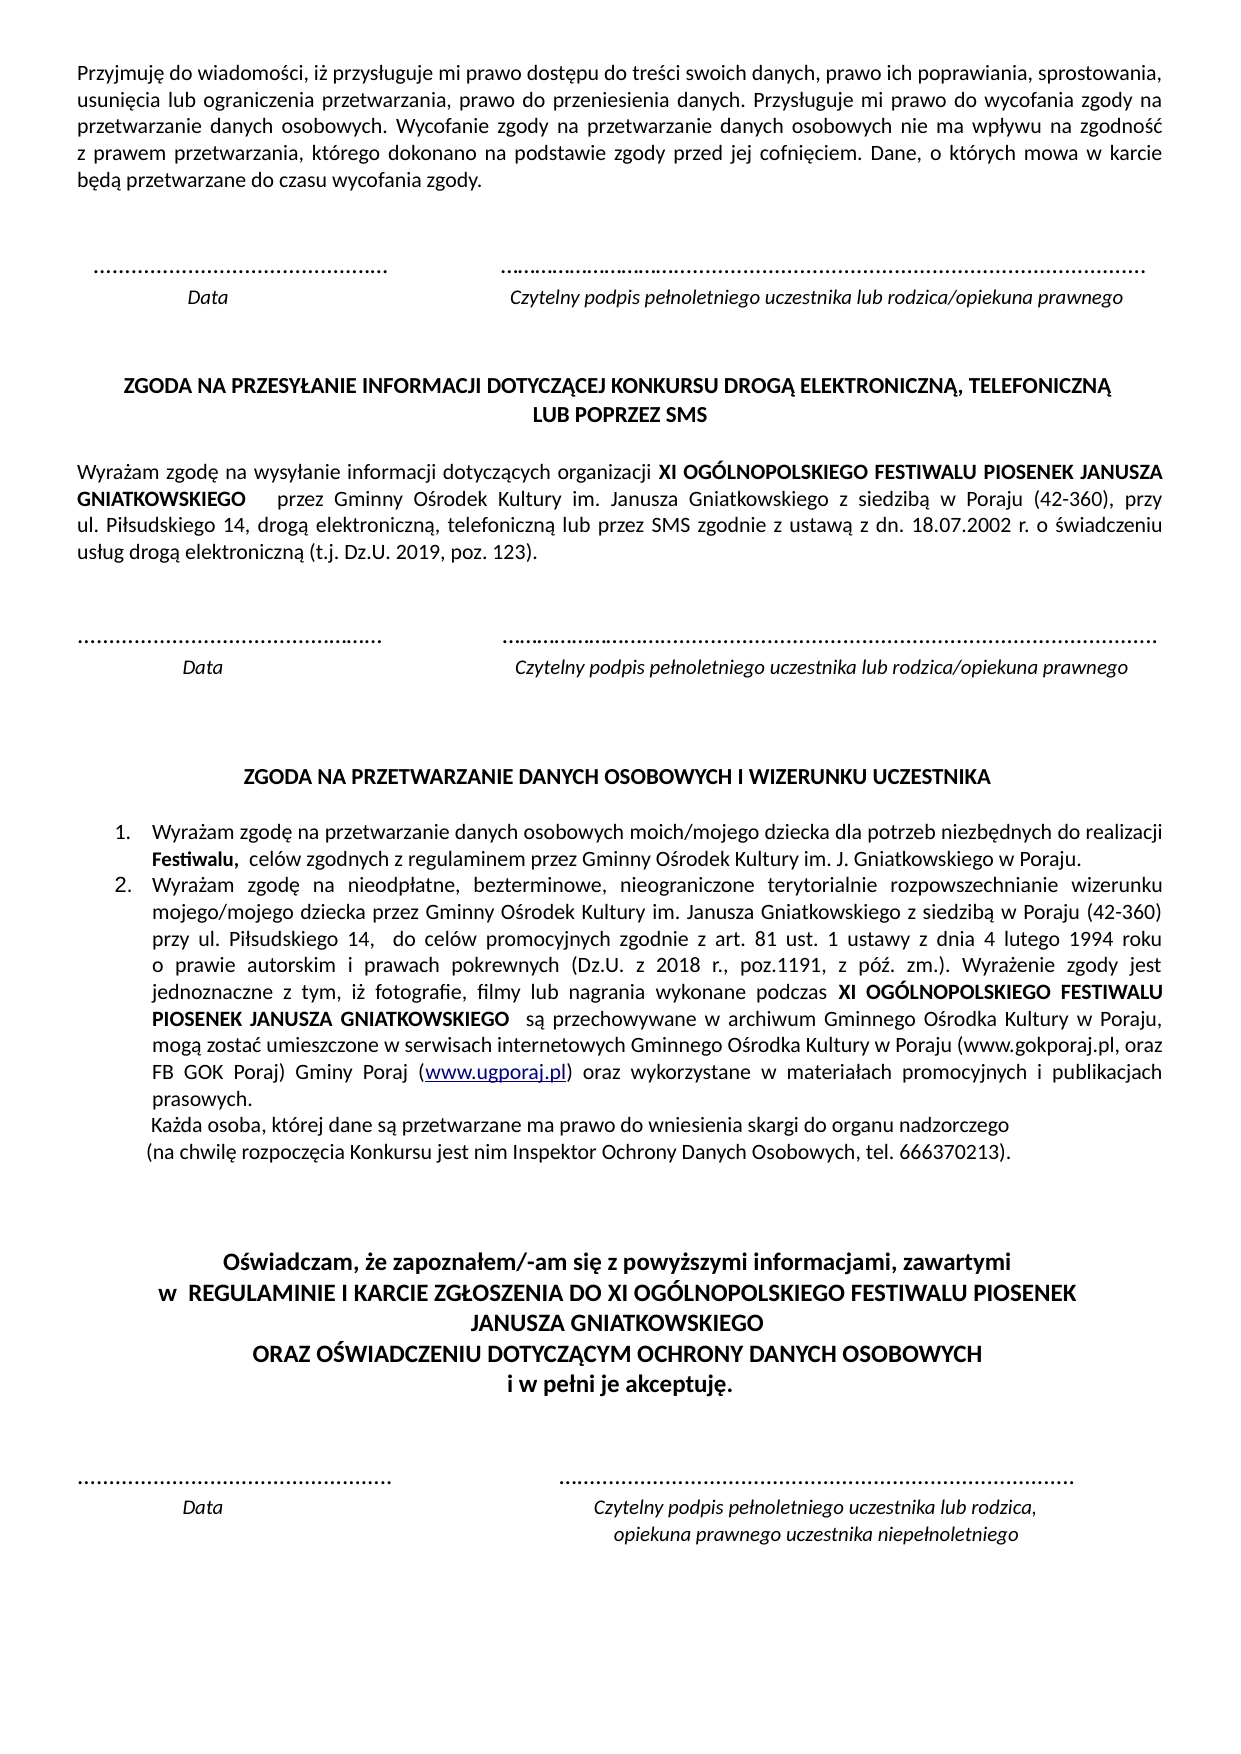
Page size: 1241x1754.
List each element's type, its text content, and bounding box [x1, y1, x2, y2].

text ZGODA NA PRZETWARZANIE DANYCH OSOBOWYCH I WIZERUNKU UCZESTNIKA [77, 762, 1163, 790]
text Przyjmuję do wiadomości, iż przysługuje mi prawo dostępu do treści swoich danych, prawo ich poprawiania, sprostowania, usunięcia lub ograniczenia przetwarzania, prawo do przeniesienia danych. Przysługuje mi prawo do wycofania zgody na przetwarzanie danych osobowych. Wycofanie zgody na przetwarzanie danych osobowych nie ma wpływu na zgodność z prawem przetwarzania, którego dokonano na podstawie zgody przed jej cofnięciem. Dane, o których mowa w karcie będą przetwarzane do czasu wycofania zgody. [77, 59, 1163, 192]
text ORAZ OŚWIADCZENIU DOTYCZĄCYM OCHRONY DANYCH OSOBOWYCH [77, 1338, 1163, 1368]
text Oświadczam, że zapoznałem/-am się z powyższymi informacjami, zawartymi [77, 1246, 1163, 1277]
text Data Czytelny podpis pełnoletniego uczestnika lub rodzica, [77, 1490, 1163, 1521]
text JANUSZA GNIATKOWSKIEGO [77, 1307, 1163, 1338]
text ............................................… …………………………........................................................................... Data Czytelny podpis pełnoletniego uczestnika lub rodzica/opiekuna prawnego [77, 249, 1163, 311]
list Wyrażam zgodę na nieodpłatne, bezterminowe, nieograniczone terytorialnie rozpowszechnianie wizerunku mojego/mojego dziecka przez Gminny Ośrodek Kultury im. Janusza Gniatkowskiego z siedzibą w Poraju (42-360) przy ul. Piłsudskiego 14, do celów promocyjnych zgodnie z art. 81 ust. 1 ustawy z dnia 4 lutego 1994 roku o prawie autorskim i prawach pokrewnych (Dz.U. z 2018 r., poz.1191, z póź. zm.). Wyrażenie zgody jest jednoznaczne z tym, iż fotografie, filmy lub nagrania wykonane podczas XI OGÓLNOPOLSKIEGO FESTIWALU PIOSENEK JANUSZA GNIATKOWSKIEGO są przechowywane w archiwum Gminnego Ośrodka Kultury w Poraju, mogą zostać umieszczone w serwisach internetowych Gminnego Ośrodka Kultury w Poraju (www.gokporaj.pl, oraz FB GOK Poraj) Gminy Poraj (www.ugporaj.pl) oraz wykorzystane w materiałach promocyjnych i publikacjach prasowych. [114, 871, 1163, 1111]
text Wyrażam zgodę na wysyłanie informacji dotyczących organizacji XI OGÓLNOPOLSKIEGO FESTIWALU PIOSENEK JANUSZA GNIATKOWSKIEGO przez Gminny Ośrodek Kultury im. Janusza Gniatkowskiego z siedzibą w Poraju (42-360), przy ul. Piłsudskiego 14, drogą elektroniczną, telefoniczną lub przez SMS zgodnie z ustawą z dn. 18.07.2002 r. o świadczeniu usług drogą elektroniczną (t.j. Dz.U. 2019, poz. 123). [77, 458, 1163, 565]
text ........................................……... …………………...…............................................................................... [77, 619, 1163, 650]
text (na chwilę rozpoczęcia Konkursu jest nim Inspektor Ochrony Danych Osobowych, tel. 666370213). [77, 1138, 1163, 1165]
text LUB POPRZEZ SMS [77, 400, 1163, 428]
text w REGULAMINIE I KARCIE ZGŁOSZENIA DO XI OGÓLNOPOLSKIEGO FESTIWALU PIOSENEK [77, 1277, 1163, 1307]
text opiekuna prawnego uczestnika niepełnoletniego [77, 1521, 1163, 1546]
list Wyrażam zgodę na przetwarzanie danych osobowych moich/mojego dziecka dla potrzeb niezbędnych do realizacji Festiwalu, celów zgodnych z regulaminem przez Gminny Ośrodek Kultury im. J. Gniatkowskiego w Poraju. [114, 818, 1163, 871]
text Każda osoba, której dane są przetwarzane ma prawo do wniesienia skargi do organu nadzorczego [77, 1111, 1163, 1138]
text i w pełni je akceptuję. [77, 1368, 1163, 1399]
text ZGODA NA PRZESYŁANIE INFORMACJI DOTYCZĄCEJ KONKURSU DROGĄ ELEKTRONICZNĄ, TELEFONICZNĄ [77, 372, 1163, 400]
text .................................................. …............................................................................... [77, 1460, 1163, 1490]
text Data Czytelny podpis pełnoletniego uczestnika lub rodzica/opiekuna prawnego [77, 650, 1163, 681]
